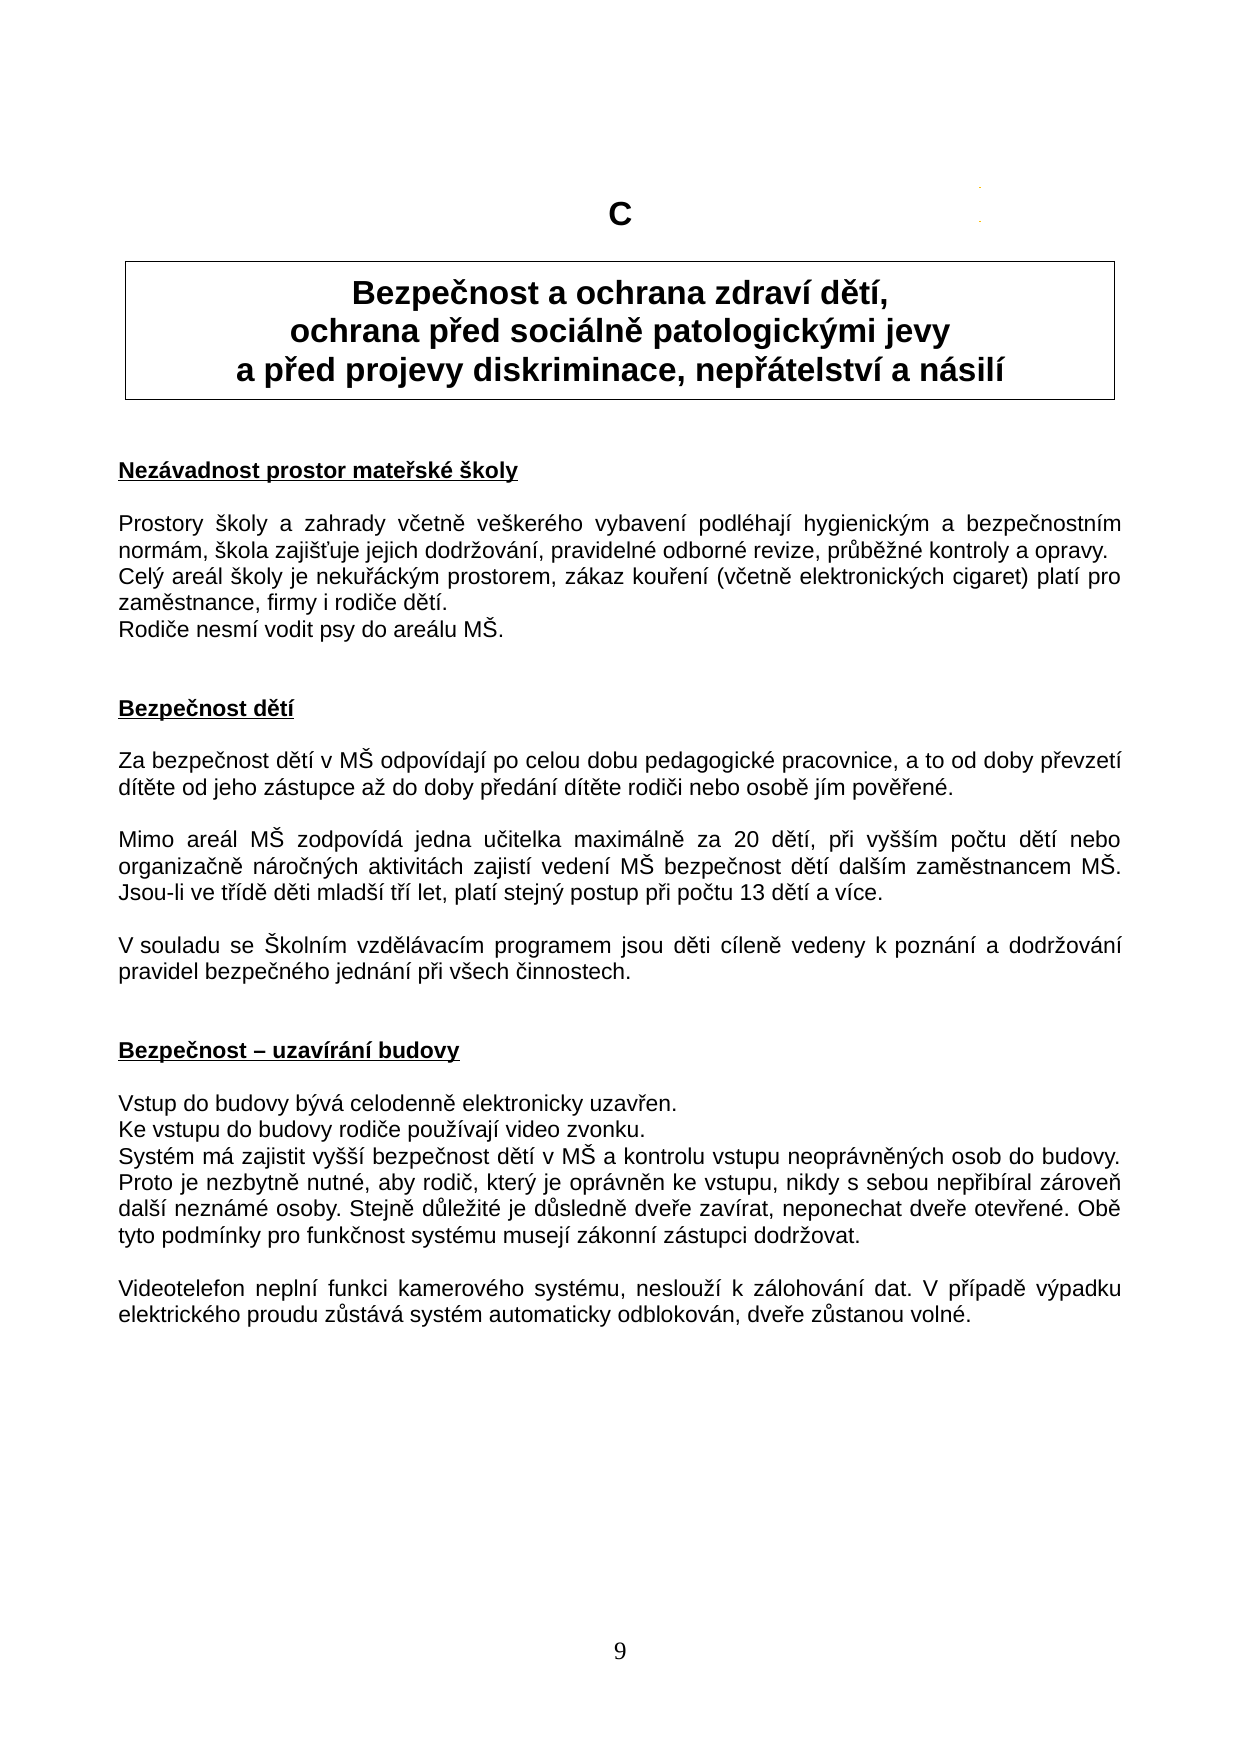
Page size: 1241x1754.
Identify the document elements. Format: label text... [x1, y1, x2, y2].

text Za bezpečnost dětí v MŠ odpovídají po celou dobu pedagogické pracovnice, a to od doby převzetí dítěte od jeho zástupce až do doby předání dítěte rodiči nebo osobě jím pověřené. [118, 747, 1122, 800]
table_header Bezpečnost a ochrana zdraví dětí, ochrana před sociálně patologickými jevy a před projevy diskriminace, nepřátelství a násilí [126, 262, 1114, 399]
text Prostory školy a zahrady včetně veškerého vybavení podléhají hygienickým a bezpečnostním normám, škola zajišťuje jejich dodržování, pravidelné odborné revize, průběžné kontroly a opravy. [118, 510, 1122, 563]
text Systém má zajistit vyšší bezpečnost dětí v MŠ a kontrolu vstupu neoprávněných osob do budovy. Proto je nezbytně nutné, aby rodič, který je oprávněn ke vstupu, nikdy s sebou nepřibíral zároveň další neznámé osoby. Stejně důležité je důsledně dveře zavírat, neponechat dveře otevřené. Obě tyto podmínky pro funkčnost systému musejí zákonní zástupci dodržovat. [118, 1143, 1122, 1248]
text Celý areál školy je nekuřáckým prostorem, zákaz kouření (včetně elektronických cigaret) platí pro zaměstnance, firmy i rodiče dětí. [118, 563, 1122, 616]
text V souladu se Školním vzdělávacím programem jsou děti cíleně vedeny k poznání a dodržování pravidel bezpečného jednání při všech činnostech. [118, 932, 1122, 984]
text Bezpečnost – uzavírání budovy [118, 1037, 1122, 1064]
text Rodiče nesmí vodit psy do areálu MŠ. [118, 616, 1122, 642]
text Vstup do budovy bývá celodenně elektronicky uzavřen. [118, 1090, 1122, 1116]
text C [118, 193, 1122, 232]
text Mimo areál MŠ zodpovídá jedna učitelka maximálně za 20 dětí, při vyšším počtu dětí nebo organizačně náročných aktivitách zajistí vedení MŠ bezpečnost dětí dalším zaměstnancem MŠ. Jsou-li ve třídě děti mladší tří let, platí stejný postup při počtu 13 dětí a více. [118, 826, 1122, 906]
text Bezpečnost dětí [118, 695, 1122, 721]
text Ke vstupu do budovy rodiče používají video zvonku. [118, 1116, 1122, 1143]
text Videotelefon neplní funkci kamerového systému, neslouží k zálohování dat. V případě výpadku elektrického proudu zůstává systém automaticky odblokován, dveře zůstanou volné. [118, 1274, 1122, 1327]
text Nezávadnost prostor mateřské školy [118, 457, 1122, 484]
